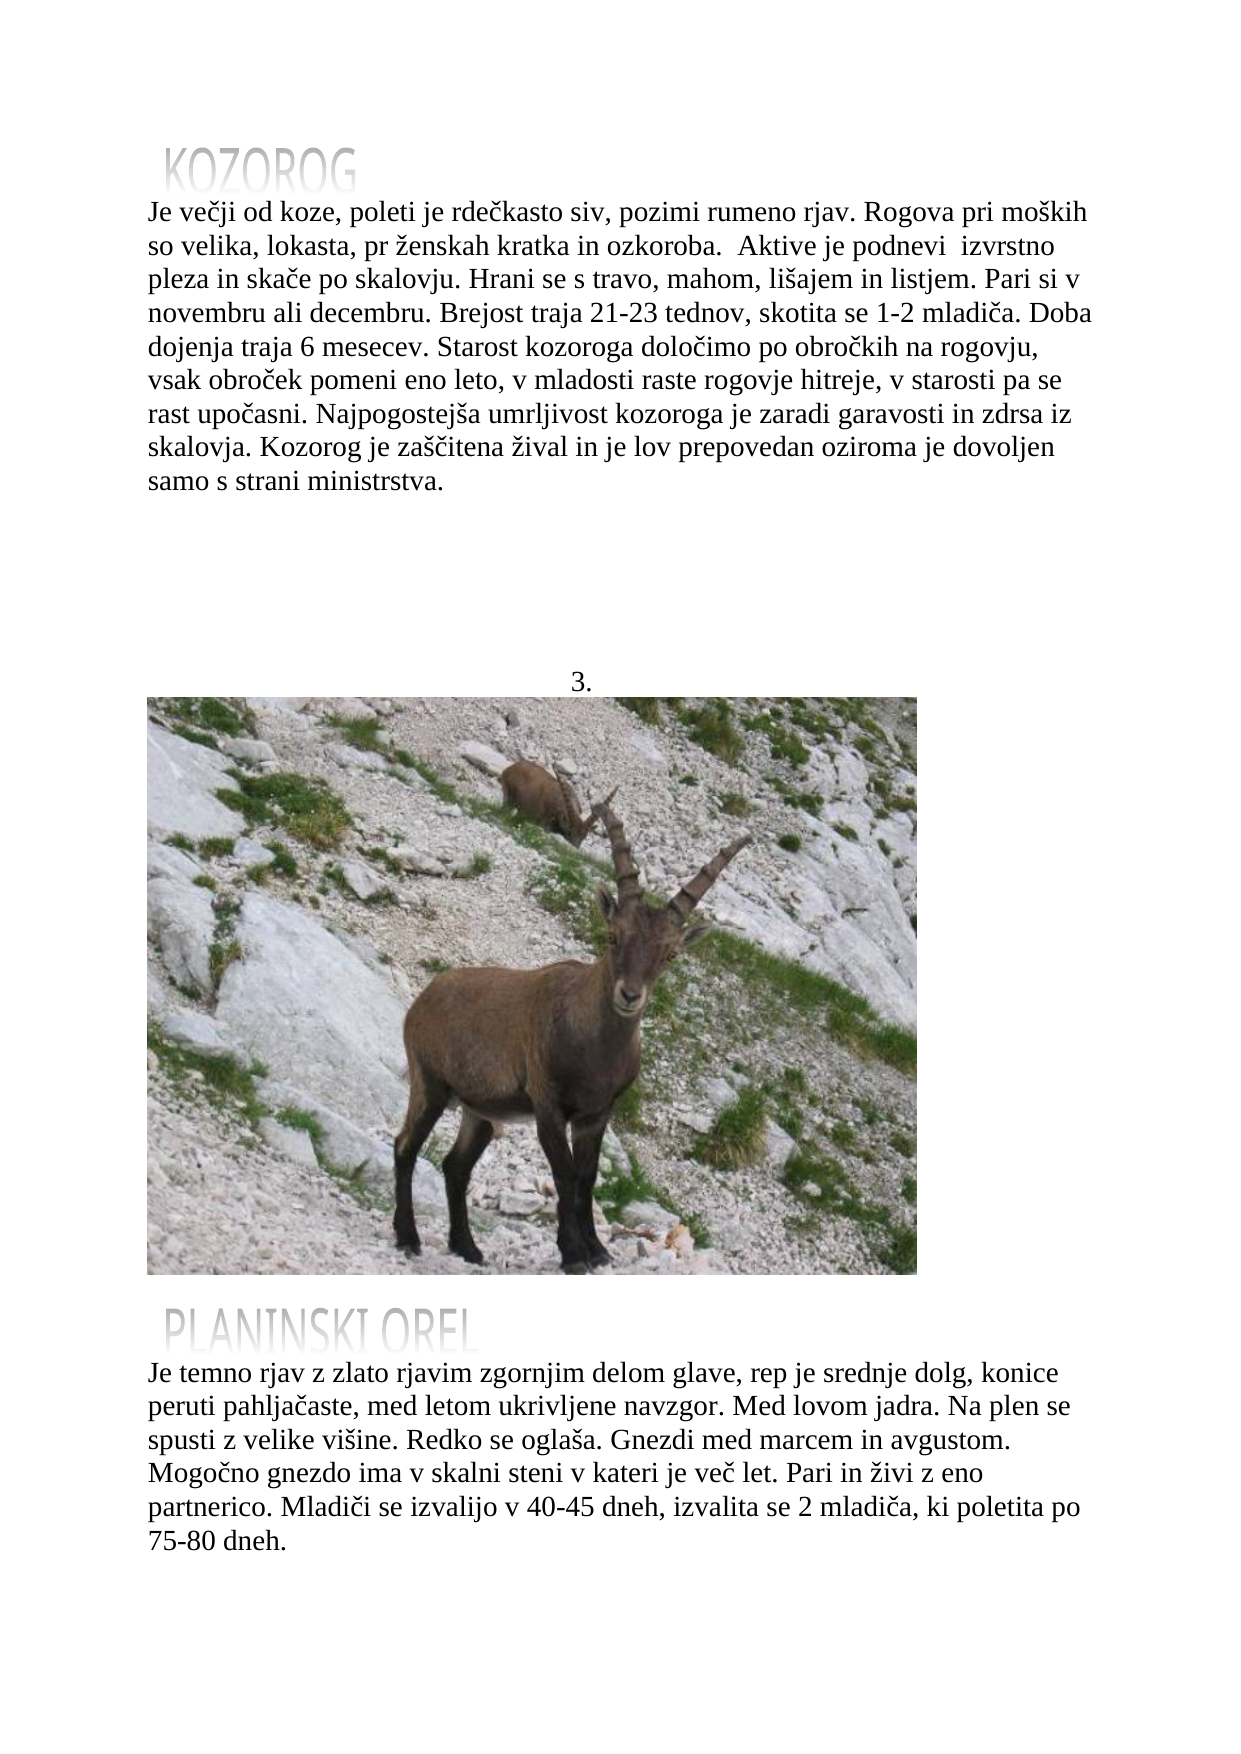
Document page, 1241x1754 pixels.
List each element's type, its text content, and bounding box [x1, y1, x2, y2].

text 3. [148, 664, 1093, 698]
text Je večji od koze, poleti je rdečkasto siv, pozimi rumeno rjav. Rogova pri moških so velika, lokasta, pr ženskah kratka in ozkoroba. Aktive je podnevi izvrstno pleza in skače po skalovju. Hrani se s travo, mahom, lišajem in listjem. Pari si v novembru ali decembru. Brejost traja 21-23 tednov, skotita se 1-2 mladiča. Doba dojenja traja 6 mesecev. Starost kozoroga določimo po obročkih na rogovju, vsak obroček pomeni eno leto, v mladosti raste rogovje hitreje, v starosti pa se rast upočasni. Najpogostejša umrljivost kozoroga je zaradi garavosti in zdrsa iz skalovja. Kozorog je zaščitena žival in je lov prepovedan oziroma je dovoljen samo s strani ministrstva. [148, 194, 1093, 496]
text Je temno rjav z zlato rjavim zgornjim delom glave, rep je srednje dolg, konice peruti pahljačaste, med letom ukrivljene navzgor. Med lovom jadra. Na plen se spusti z velike višine. Redko se oglaša. Gnezdi med marcem in avgustom. Mogočno gnezdo ima v skalni steni v kateri je več let. Pari in živi z eno partnerico. Mladiči se izvalijo v 40-45 dneh, izvalita se 2 mladiča, ki poletita po 75-80 dneh. [148, 1355, 1093, 1556]
picture [147, 697, 917, 1275]
